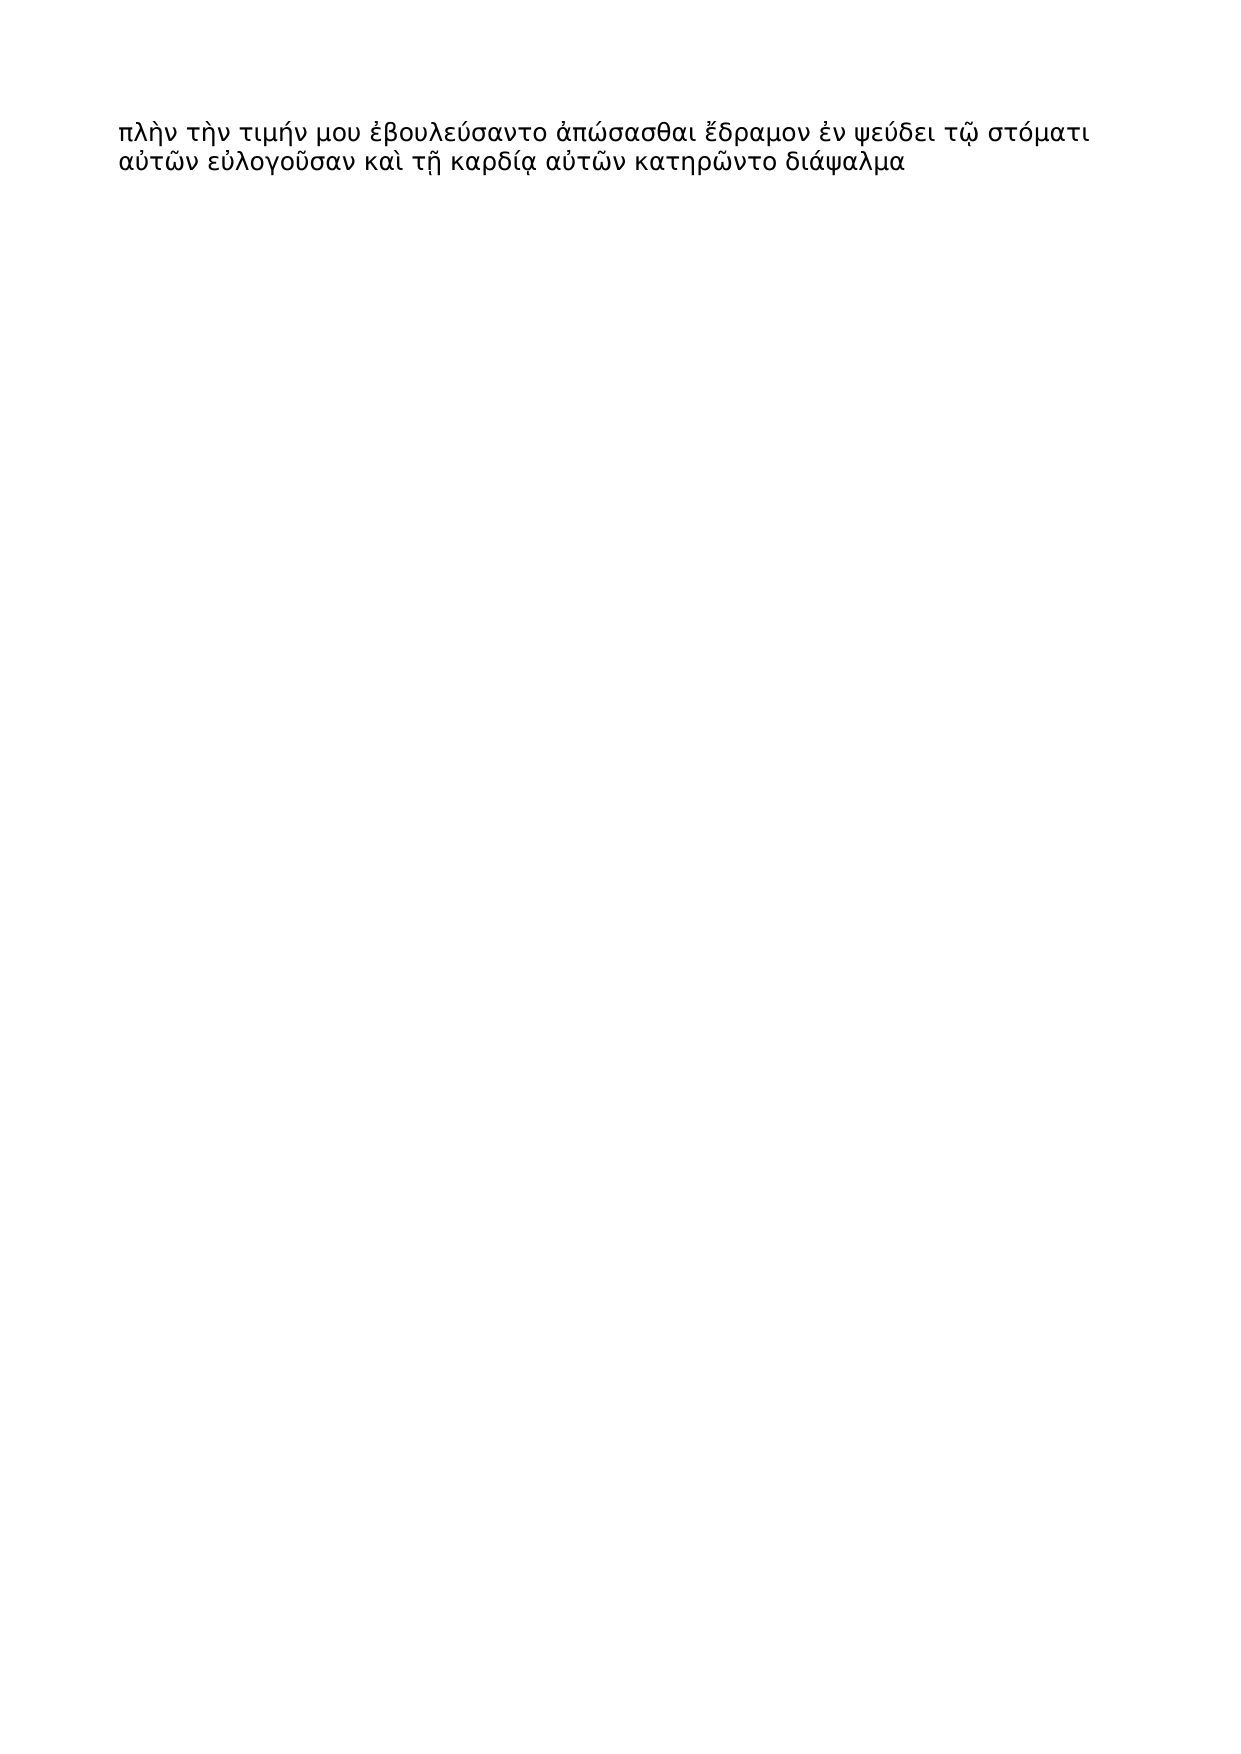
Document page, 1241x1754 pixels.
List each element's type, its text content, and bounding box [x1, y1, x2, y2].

text πλὴν τὴν τιμήν μου ἐβουλεύσαντο ἀπώσασθαι ἔδραμον ἐν ψεύδει τῷ στόματι αὐτῶν εὐλογοῦσαν καὶ τῇ καρδίᾳ αὐτῶν κατηρῶντο διάψαλμα [118, 118, 1122, 176]
